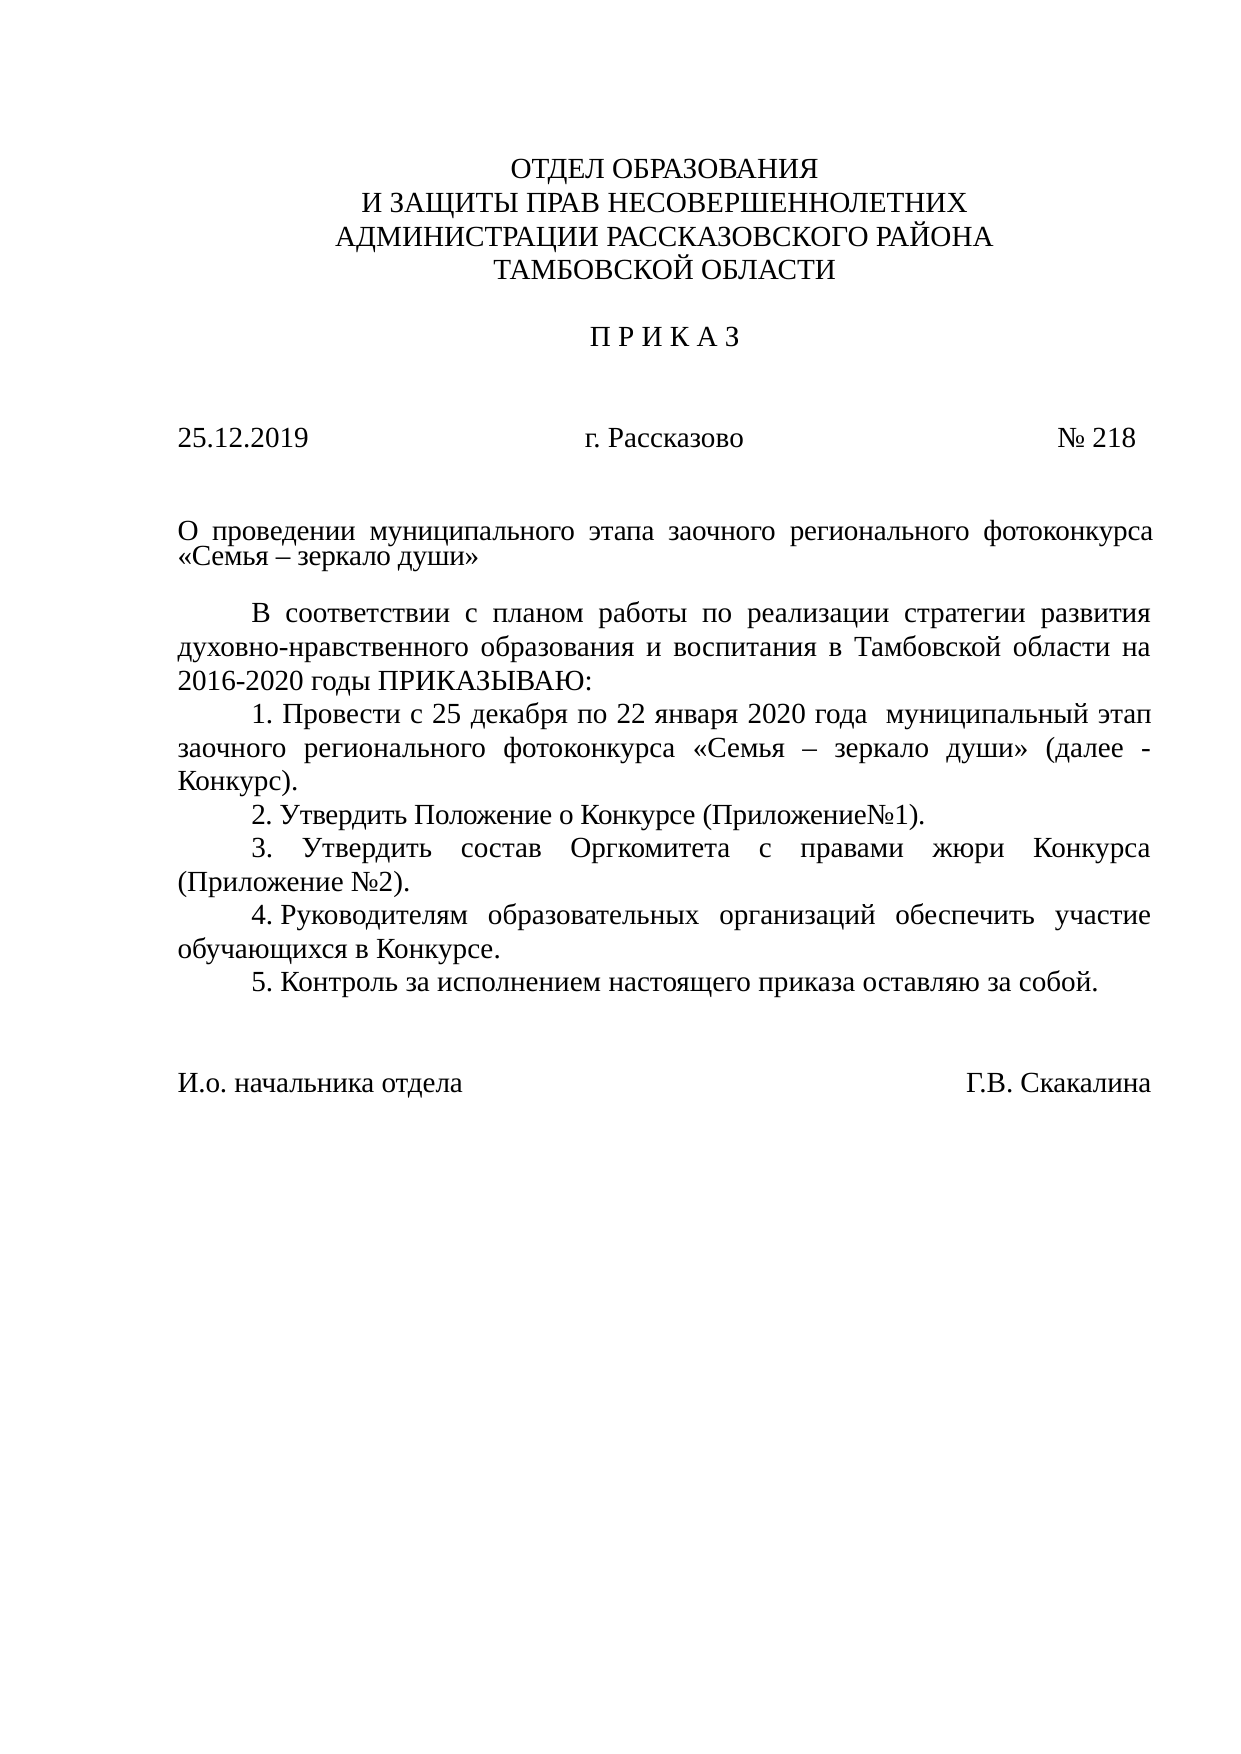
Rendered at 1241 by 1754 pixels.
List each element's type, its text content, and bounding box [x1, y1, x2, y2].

text ОТДЕЛ ОБРАЗОВАНИЯ [177, 152, 1152, 185]
text И.о. начальника отдела Г.В. Скакалина [177, 1065, 1152, 1099]
text В соответствии с планом работы по реализации стратегии развития духовно-нравственного образования и воспитания в Тамбовской области на 2016-2020 годы ПРИКАЗЫВАЮ: [177, 596, 1152, 696]
text 4. Руководителям образовательных организаций обеспечить участие обучающихся в Конкурсе. [177, 897, 1152, 964]
text О проведении муниципального этапа заочного регионального фотоконкурса «Семья – зеркало души» [177, 521, 1153, 571]
text 1. Провести с 25 декабря по 22 января 2020 года муниципальный этап заочного регионального фотоконкурса «Семья – зеркало души» (далее - Конкурс). [177, 696, 1152, 797]
text 2. Утвердить Положение о Конкурсе (Приложение№1). [177, 797, 1152, 830]
text ТАМБОВСКОЙ ОБЛАСТИ [177, 252, 1152, 286]
text 3. Утвердить состав Оргкомитета с правами жюри Конкурса (Приложение №2). [177, 830, 1152, 897]
text И ЗАЩИТЫ ПРАВ НЕСОВЕРШЕННОЛЕТНИХ [177, 185, 1152, 219]
text 5. Контроль за исполнением настоящего приказа оставляю за собой. [177, 964, 1152, 998]
text АДМИНИСТРАЦИИ РАССКАЗОВСКОГО РАЙОНА [177, 219, 1152, 252]
text П Р И К А З [177, 319, 1152, 353]
text 25.12.2019 г. Рассказово № 218 [177, 420, 1152, 453]
